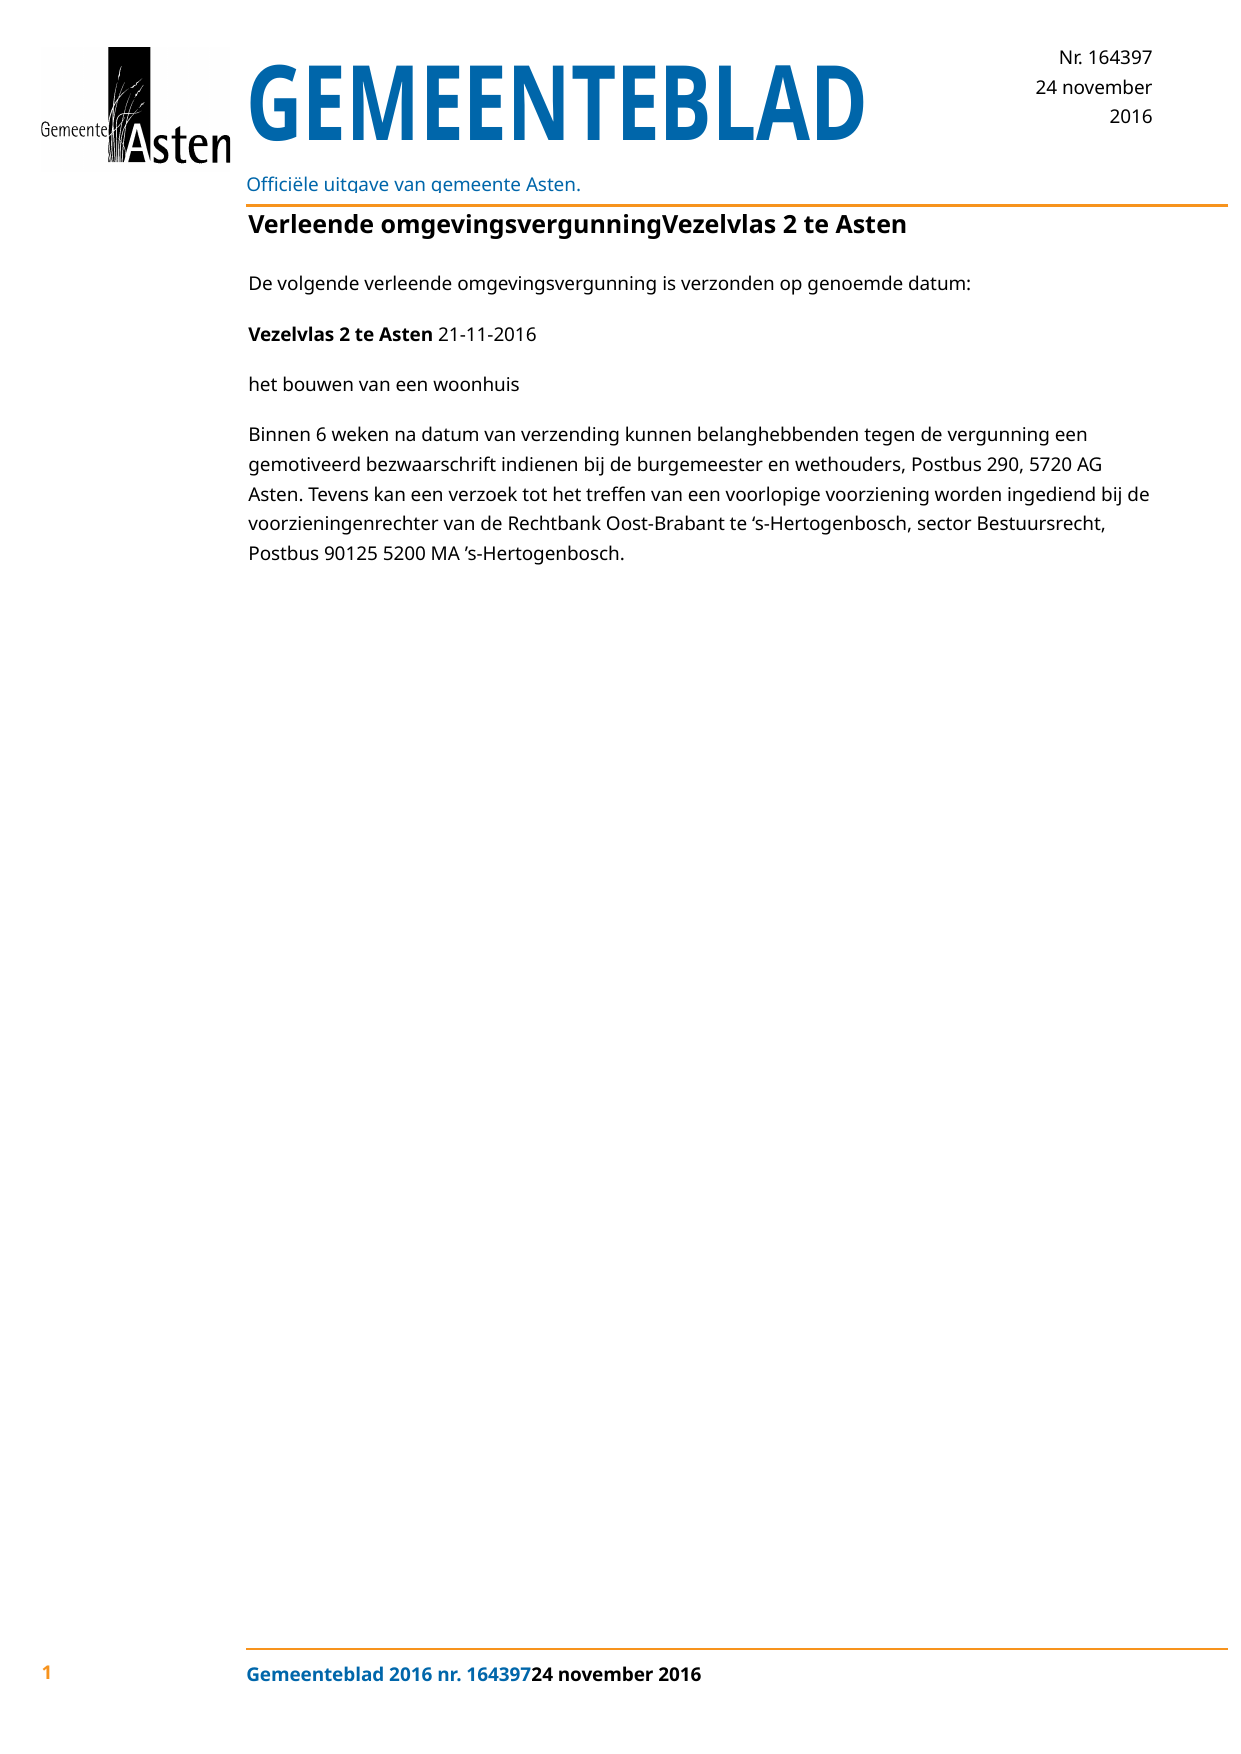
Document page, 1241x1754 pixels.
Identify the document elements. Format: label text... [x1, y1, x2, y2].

text het bouwen van een woonhuis [248, 371, 1152, 397]
picture [41, 47, 231, 172]
text Binnen 6 weken na datum van verzending kunnen belanghebbenden tegen de vergunning een gemotiveerd bezwaarschrift indienen bij de burgemeester en wethouders, Postbus 290, 5720 AG Asten. Tevens kan een verzoek tot het treffen van een voorlopige voorziening worden ingediend bij de voorzieningenrechter van de Rechtbank Oost-Brabant te ‘s-Hertogenbosch, sector Bestuursrecht, Postbus 90125 5200 MA ’s-Hertogenbosch. [248, 422, 1152, 566]
text De volgende verleende omgevingsvergunning is verzonden op genoemde datum: [248, 270, 1152, 296]
text Verleende omgevingsvergunningVezelvlas 2 te Asten [248, 207, 1152, 241]
text Vezelvlas 2 te Asten 21-11-2016 [248, 321, 1152, 346]
